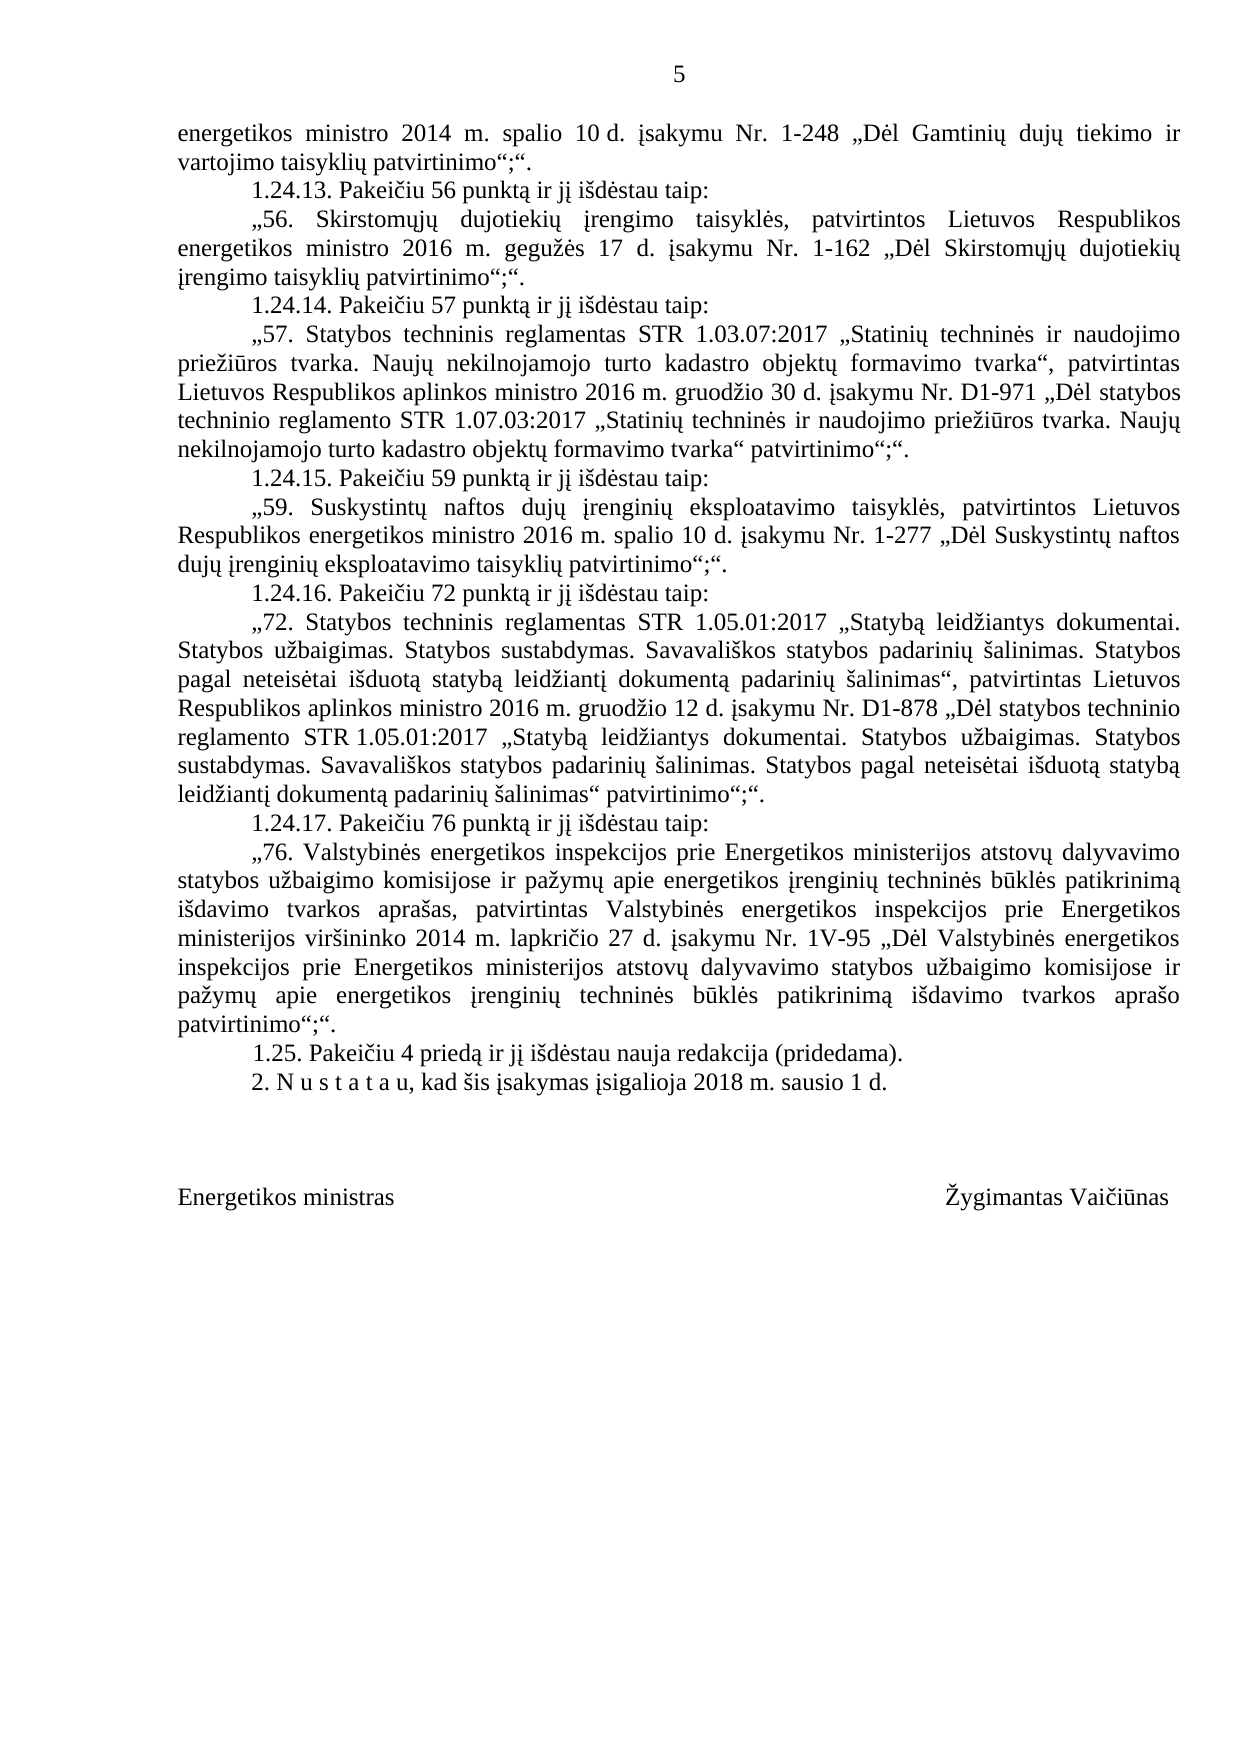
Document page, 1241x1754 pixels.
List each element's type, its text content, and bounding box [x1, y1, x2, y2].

text „56. Skirstomųjų dujotiekių įrengimo taisyklės, patvirtintos Lietuvos Respublikos energetikos ministro 2016 m. gegužės 17 d. įsakymu Nr. 1-162 „Dėl Skirstomųjų dujotiekių įrengimo taisyklių patvirtinimo“;“. [177, 204, 1181, 291]
text 2. N u s t a t a u, kad šis įsakymas įsigalioja 2018 m. sausio 1 d. [177, 1067, 1181, 1096]
text 1.24.15. Pakeičiu 59 punktą ir jį išdėstau taip: [177, 463, 1181, 492]
text Energetikos ministras Žygimantas Vaičiūnas [177, 1182, 1181, 1211]
text „76. Valstybinės energetikos inspekcijos prie Energetikos ministerijos atstovų dalyvavimo statybos užbaigimo komisijose ir pažymų apie energetikos įrenginių techninės būklės patikrinimą išdavimo tvarkos aprašas, patvirtintas Valstybinės energetikos inspekcijos prie Energetikos ministerijos viršininko 2014 m. lapkričio 27 d. įsakymu Nr. 1V-95 „Dėl Valstybinės energetikos inspekcijos prie Energetikos ministerijos atstovų dalyvavimo statybos užbaigimo komisijose ir pažymų apie energetikos įrenginių techninės būklės patikrinimą išdavimo tvarkos aprašo patvirtinimo“;“. [177, 837, 1181, 1038]
text „59. Suskystintų naftos dujų įrenginių eksploatavimo taisyklės, patvirtintos Lietuvos Respublikos energetikos ministro 2016 m. spalio 10 d. įsakymu Nr. 1-277 „Dėl Suskystintų naftos dujų įrenginių eksploatavimo taisyklių patvirtinimo“;“. [177, 492, 1181, 578]
text „72. Statybos techninis reglamentas STR 1.05.01:2017 „Statybą leidžiantys dokumentai. Statybos užbaigimas. Statybos sustabdymas. Savavališkos statybos padarinių šalinimas. Statybos pagal neteisėtai išduotą statybą leidžiantį dokumentą padarinių šalinimas“, patvirtintas Lietuvos Respublikos aplinkos ministro 2016 m. gruodžio 12 d. įsakymu Nr. D1-878 „Dėl statybos techninio reglamento STR 1.05.01:2017 „Statybą leidžiantys dokumentai. Statybos užbaigimas. Statybos sustabdymas. Savavališkos statybos padarinių šalinimas. Statybos pagal neteisėtai išduotą statybą leidžiantį dokumentą padarinių šalinimas“ patvirtinimo“;“. [177, 607, 1181, 808]
text 1.24.17. Pakeičiu 76 punktą ir jį išdėstau taip: [177, 808, 1181, 837]
text 1.24.14. Pakeičiu 57 punktą ir jį išdėstau taip: [177, 291, 1181, 319]
text energetikos ministro 2014 m. spalio 10 d. įsakymu Nr. 1-248 „Dėl Gamtinių dujų tiekimo ir vartojimo taisyklių patvirtinimo“;“. [177, 118, 1181, 176]
text 1.24.16. Pakeičiu 72 punktą ir jį išdėstau taip: [177, 578, 1181, 607]
text 1.25. Pakeičiu 4 priedą ir jį išdėstau nauja redakcija (pridedama). [177, 1038, 1181, 1067]
text 1.24.13. Pakeičiu 56 punktą ir jį išdėstau taip: [177, 176, 1181, 204]
text „57. Statybos techninis reglamentas STR 1.03.07:2017 „Statinių techninės ir naudojimo priežiūros tvarka. Naujų nekilnojamojo turto kadastro objektų formavimo tvarka“, patvirtintas Lietuvos Respublikos aplinkos ministro 2016 m. gruodžio 30 d. įsakymu Nr. D1-971 „Dėl statybos techninio reglamento STR 1.07.03:2017 „Statinių techninės ir naudojimo priežiūros tvarka. Naujų nekilnojamojo turto kadastro objektų formavimo tvarka“ patvirtinimo“;“. [177, 319, 1181, 463]
